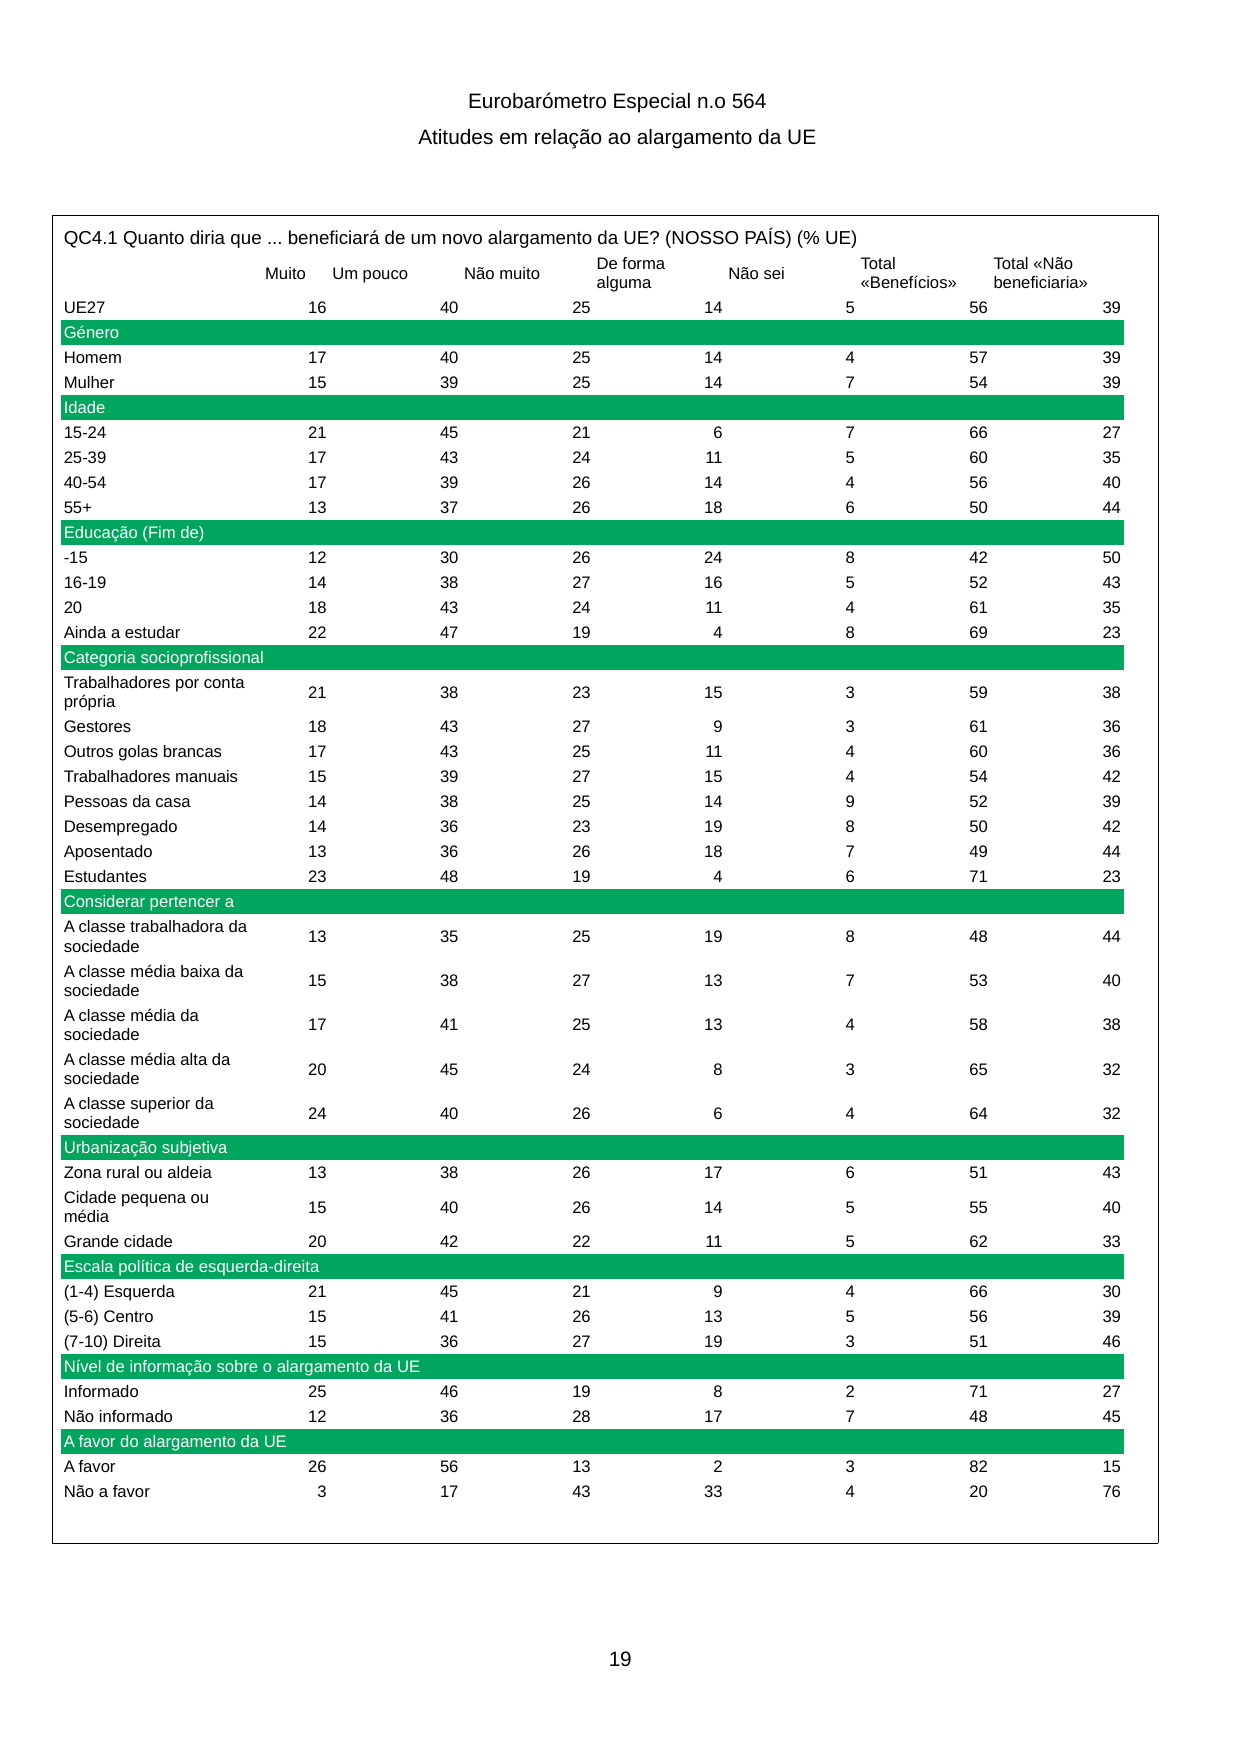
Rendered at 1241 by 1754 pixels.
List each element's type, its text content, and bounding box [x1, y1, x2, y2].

table_cell 25 [461, 295, 593, 320]
table_cell 14 [262, 789, 329, 814]
table_cell (1-4) Esquerda [61, 1279, 262, 1304]
table_cell 26 [262, 1454, 329, 1479]
table_cell Aposentado [61, 839, 262, 864]
table_cell 5 [725, 570, 857, 595]
table_cell Não a favor [61, 1479, 262, 1504]
table_cell 28 [461, 1404, 593, 1429]
table_cell 15 [262, 1329, 329, 1354]
table_cell 44 [990, 914, 1124, 958]
table_cell 37 [329, 495, 461, 520]
table_cell 44 [990, 839, 1124, 864]
table_cell A favor [61, 1454, 262, 1479]
table_cell 3 [725, 1454, 857, 1479]
table_cell 36 [329, 839, 461, 864]
table_cell 38 [990, 670, 1124, 714]
table_cell -15 [61, 545, 262, 570]
table_cell 15 [262, 764, 329, 789]
table_cell Pessoas da casa [61, 789, 262, 814]
table_cell 55+ [61, 495, 262, 520]
table_cell 2 [725, 1379, 857, 1404]
table_cell 42 [990, 814, 1124, 839]
table_cell 27 [461, 570, 593, 595]
table_cell (5-6) Centro [61, 1304, 262, 1329]
table_cell 20 [61, 595, 262, 620]
table_cell 4 [725, 595, 857, 620]
table_cell A classe média baixa da sociedade [61, 959, 262, 1003]
table_cell 53 [858, 959, 990, 1003]
table_cell Educação (Fim de) [61, 520, 990, 545]
table_cell A classe média alta da sociedade [61, 1047, 262, 1091]
table_cell Ainda a estudar [61, 620, 262, 645]
table_cell 36 [329, 1329, 461, 1354]
table_cell 38 [329, 959, 461, 1003]
table_cell 23 [461, 814, 593, 839]
table_cell 56 [329, 1454, 461, 1479]
table_cell 39 [990, 1304, 1124, 1329]
table_cell 9 [594, 714, 725, 739]
table_cell 38 [990, 1003, 1124, 1047]
table_cell 5 [725, 1229, 857, 1254]
table_cell 62 [858, 1229, 990, 1254]
table_cell 23 [990, 620, 1124, 645]
table_cell [990, 1135, 1124, 1160]
table_cell 26 [461, 545, 593, 570]
table_cell 18 [594, 839, 725, 864]
table_cell 42 [990, 764, 1124, 789]
table_cell 40-54 [61, 470, 262, 495]
table_cell 30 [990, 1279, 1124, 1304]
table_cell 40 [329, 1091, 461, 1135]
table_cell A classe trabalhadora da sociedade [61, 914, 262, 958]
table_cell 45 [329, 420, 461, 445]
table_cell 11 [594, 445, 725, 470]
table_cell 48 [858, 1404, 990, 1429]
table_cell 4 [594, 864, 725, 889]
table_cell 14 [262, 570, 329, 595]
table_cell Género [61, 320, 990, 345]
table_cell 36 [329, 814, 461, 839]
table_cell Informado [61, 1379, 262, 1404]
table_cell 51 [858, 1160, 990, 1185]
table_cell [990, 889, 1124, 914]
table_cell Estudantes [61, 864, 262, 889]
table_cell 32 [990, 1091, 1124, 1135]
table_cell 38 [329, 570, 461, 595]
table_cell 40 [990, 1185, 1124, 1229]
table_cell 24 [262, 1091, 329, 1135]
table_cell 38 [329, 670, 461, 714]
table_cell 55 [858, 1185, 990, 1229]
table_cell Idade [61, 395, 990, 420]
table_cell 7 [725, 839, 857, 864]
table_cell 21 [461, 1279, 593, 1304]
table_cell 4 [725, 1279, 857, 1304]
table_cell 15 [990, 1454, 1124, 1479]
table_cell 8 [594, 1379, 725, 1404]
table_cell 52 [858, 789, 990, 814]
table_cell 30 [329, 545, 461, 570]
table_cell 3 [725, 670, 857, 714]
table_cell 22 [262, 620, 329, 645]
table_cell 64 [858, 1091, 990, 1135]
table_cell 26 [461, 495, 593, 520]
table_cell 25 [461, 1003, 593, 1047]
table_cell 6 [594, 1091, 725, 1135]
table_cell 40 [329, 295, 461, 320]
table_cell 25 [461, 370, 593, 395]
table_cell 7 [725, 420, 857, 445]
table_cell 12 [262, 1404, 329, 1429]
table_cell 4 [725, 764, 857, 789]
table_cell 26 [461, 1091, 593, 1135]
table_cell 41 [329, 1003, 461, 1047]
table_cell 25 [461, 739, 593, 764]
table_cell 8 [725, 620, 857, 645]
table_cell 11 [594, 595, 725, 620]
table_cell 13 [262, 1160, 329, 1185]
table_cell Outros golas brancas [61, 739, 262, 764]
table_cell 47 [329, 620, 461, 645]
table_cell Total «Não beneficiaria» [990, 251, 1124, 295]
table_cell 69 [858, 620, 990, 645]
table_cell 20 [262, 1047, 329, 1091]
table_cell 18 [262, 595, 329, 620]
table_cell 45 [990, 1404, 1124, 1429]
table_cell 51 [858, 1329, 990, 1354]
table_cell 22 [461, 1229, 593, 1254]
table_cell 21 [262, 420, 329, 445]
table_cell Zona rural ou aldeia [61, 1160, 262, 1185]
table_cell Um pouco [329, 251, 461, 295]
table_cell 5 [725, 295, 857, 320]
table_cell 6 [725, 1160, 857, 1185]
table_cell 13 [594, 1304, 725, 1329]
table_cell 14 [594, 789, 725, 814]
table_cell 13 [262, 914, 329, 958]
table_cell 40 [329, 345, 461, 370]
table_cell 17 [594, 1160, 725, 1185]
table_cell 9 [725, 789, 857, 814]
table_cell 26 [461, 470, 593, 495]
table_cell 16 [594, 570, 725, 595]
table_cell 8 [594, 1047, 725, 1091]
table_cell [990, 395, 1124, 420]
table_cell 76 [990, 1479, 1124, 1504]
table_cell [990, 1254, 1124, 1279]
table_cell 65 [858, 1047, 990, 1091]
table_cell 32 [990, 1047, 1124, 1091]
table_cell 59 [858, 670, 990, 714]
table_cell 15-24 [61, 420, 262, 445]
table_cell Desempregado [61, 814, 262, 839]
table_header QC4.1 Quanto diria que ... beneficiará de um novo alargamento da UE? (NOSSO PAÍS) (% UE) [61, 224, 1124, 251]
table_cell [61, 251, 262, 295]
table_cell Escala política de esquerda-direita [61, 1254, 990, 1279]
table_cell 17 [594, 1404, 725, 1429]
table_cell 25 [461, 345, 593, 370]
table_cell 21 [262, 670, 329, 714]
table_cell 50 [858, 495, 990, 520]
table_cell 13 [262, 839, 329, 864]
table_cell Urbanização subjetiva [61, 1135, 990, 1160]
table_cell 11 [594, 1229, 725, 1254]
table_cell 27 [461, 959, 593, 1003]
table_cell 13 [262, 495, 329, 520]
table_cell 27 [990, 420, 1124, 445]
table_cell 23 [461, 670, 593, 714]
table_cell 25 [461, 914, 593, 958]
table_cell Trabalhadores por conta própria [61, 670, 262, 714]
table_cell 5 [725, 1304, 857, 1329]
table_cell 23 [262, 864, 329, 889]
table_cell 4 [725, 739, 857, 764]
table_cell 71 [858, 1379, 990, 1404]
table_cell 24 [461, 445, 593, 470]
table_cell 4 [725, 1091, 857, 1135]
table_cell 56 [858, 1304, 990, 1329]
table_cell 4 [725, 470, 857, 495]
table_cell 45 [329, 1047, 461, 1091]
table_cell 61 [858, 714, 990, 739]
table_cell 25 [461, 789, 593, 814]
table_cell 15 [262, 959, 329, 1003]
table_cell 27 [461, 714, 593, 739]
table_cell 39 [990, 789, 1124, 814]
table_cell 57 [858, 345, 990, 370]
table_cell 71 [858, 864, 990, 889]
table_cell 36 [990, 714, 1124, 739]
table_cell 82 [858, 1454, 990, 1479]
table_cell 11 [594, 739, 725, 764]
table_cell 52 [858, 570, 990, 595]
table_cell [990, 520, 1124, 545]
table_cell 19 [594, 814, 725, 839]
table_cell 43 [461, 1479, 593, 1504]
table_cell 39 [329, 470, 461, 495]
table_cell Nível de informação sobre o alargamento da UE [61, 1354, 990, 1379]
table_cell 23 [990, 864, 1124, 889]
table_cell 7 [725, 959, 857, 1003]
table_cell 56 [858, 295, 990, 320]
table_cell 6 [725, 495, 857, 520]
table_cell 17 [262, 445, 329, 470]
table_cell 35 [990, 595, 1124, 620]
table_cell 39 [329, 370, 461, 395]
table_cell Mulher [61, 370, 262, 395]
table_cell 43 [329, 595, 461, 620]
table_cell Muito [262, 251, 329, 295]
table_cell 14 [594, 295, 725, 320]
table_cell [990, 320, 1124, 345]
table_cell 21 [262, 1279, 329, 1304]
table_cell 14 [594, 370, 725, 395]
table_cell 15 [594, 670, 725, 714]
table_cell 4 [725, 1003, 857, 1047]
table_cell 44 [990, 495, 1124, 520]
table_cell 3 [725, 1329, 857, 1354]
table_cell 20 [858, 1479, 990, 1504]
table_cell De forma alguma [594, 251, 725, 295]
table_cell 58 [858, 1003, 990, 1047]
table_cell 45 [329, 1279, 461, 1304]
table_cell 48 [858, 914, 990, 958]
table_cell 39 [990, 345, 1124, 370]
table_cell 19 [461, 864, 593, 889]
table_cell 7 [725, 370, 857, 395]
table_cell 35 [990, 445, 1124, 470]
table_cell 35 [329, 914, 461, 958]
table_cell 7 [725, 1404, 857, 1429]
table_cell A favor do alargamento da UE [61, 1429, 1124, 1454]
table_cell 25-39 [61, 445, 262, 470]
table_cell 24 [461, 1047, 593, 1091]
table_cell A classe superior da sociedade [61, 1091, 262, 1135]
table_cell 14 [594, 345, 725, 370]
table_cell 42 [329, 1229, 461, 1254]
table_cell 19 [461, 620, 593, 645]
table_cell 43 [329, 714, 461, 739]
table_cell 40 [990, 959, 1124, 1003]
table_cell 33 [594, 1479, 725, 1504]
table_cell Homem [61, 345, 262, 370]
table_cell 39 [990, 370, 1124, 395]
table_cell 36 [990, 739, 1124, 764]
table_cell 60 [858, 445, 990, 470]
table_cell 13 [594, 959, 725, 1003]
table_cell 60 [858, 739, 990, 764]
table_cell 8 [725, 814, 857, 839]
table_cell [990, 1354, 1124, 1379]
table_cell Não muito [461, 251, 593, 295]
table_cell 15 [262, 370, 329, 395]
table_cell 43 [990, 1160, 1124, 1185]
table_cell 61 [858, 595, 990, 620]
table_cell 43 [329, 445, 461, 470]
table_cell 14 [594, 470, 725, 495]
table_cell 50 [858, 814, 990, 839]
table_cell 15 [594, 764, 725, 789]
table_cell 41 [329, 1304, 461, 1329]
table_cell A classe média da sociedade [61, 1003, 262, 1047]
table_cell 43 [329, 739, 461, 764]
table_cell 39 [329, 764, 461, 789]
table_cell 24 [461, 595, 593, 620]
table_cell 48 [329, 864, 461, 889]
table_cell 5 [725, 1185, 857, 1229]
table_cell Categoria socioprofissional [61, 645, 990, 670]
table_cell 12 [262, 545, 329, 570]
table_cell 14 [594, 1185, 725, 1229]
table_cell 17 [262, 345, 329, 370]
table_cell 2 [594, 1454, 725, 1479]
table_cell 33 [990, 1229, 1124, 1254]
table_cell 15 [262, 1304, 329, 1329]
table_cell Não sei [725, 251, 857, 295]
table_cell 25 [262, 1379, 329, 1404]
table_cell Trabalhadores manuais [61, 764, 262, 789]
table_cell 8 [725, 545, 857, 570]
table_cell 17 [262, 470, 329, 495]
table_cell 20 [262, 1229, 329, 1254]
table_cell 4 [594, 620, 725, 645]
table_cell 27 [461, 1329, 593, 1354]
table_cell 26 [461, 1160, 593, 1185]
table_cell 66 [858, 420, 990, 445]
table_cell (7-10) Direita [61, 1329, 262, 1354]
table_cell 6 [594, 420, 725, 445]
table_cell 46 [990, 1329, 1124, 1354]
table_cell 38 [329, 1160, 461, 1185]
table_cell Considerar pertencer a [61, 889, 990, 914]
table_cell 19 [594, 914, 725, 958]
table_cell 9 [594, 1279, 725, 1304]
table_cell 36 [329, 1404, 461, 1429]
table_cell 16 [262, 295, 329, 320]
table_cell Grande cidade [61, 1229, 262, 1254]
table_cell 18 [262, 714, 329, 739]
table_cell 40 [329, 1185, 461, 1229]
table_cell 49 [858, 839, 990, 864]
table_cell 8 [725, 914, 857, 958]
table_cell UE27 [61, 295, 262, 320]
table_cell 26 [461, 1304, 593, 1329]
table_cell 16-19 [61, 570, 262, 595]
table_cell 21 [461, 420, 593, 445]
table_cell 3 [725, 714, 857, 739]
table_cell 17 [262, 739, 329, 764]
table_cell 26 [461, 839, 593, 864]
table_cell 24 [594, 545, 725, 570]
table_cell 19 [594, 1329, 725, 1354]
table_cell 27 [990, 1379, 1124, 1404]
table_cell 17 [262, 1003, 329, 1047]
table_cell Gestores [61, 714, 262, 739]
table_cell 26 [461, 1185, 593, 1229]
table_cell 4 [725, 345, 857, 370]
table_cell 27 [461, 764, 593, 789]
table_cell [990, 645, 1124, 670]
table_cell 38 [329, 789, 461, 814]
table_cell 39 [990, 295, 1124, 320]
table_cell Cidade pequena ou média [61, 1185, 262, 1229]
table_cell 54 [858, 764, 990, 789]
table_cell 19 [461, 1379, 593, 1404]
table_cell 56 [858, 470, 990, 495]
table_cell 18 [594, 495, 725, 520]
table_cell 6 [725, 864, 857, 889]
table_cell 4 [725, 1479, 857, 1504]
table_cell 13 [461, 1454, 593, 1479]
table_cell 17 [329, 1479, 461, 1504]
table_cell 5 [725, 445, 857, 470]
table_cell Não informado [61, 1404, 262, 1429]
table_cell 66 [858, 1279, 990, 1304]
table_cell 54 [858, 370, 990, 395]
table_cell 43 [990, 570, 1124, 595]
table_cell 13 [594, 1003, 725, 1047]
table_cell Total «Benefícios» [858, 251, 990, 295]
table_cell 46 [329, 1379, 461, 1404]
table_cell 40 [990, 470, 1124, 495]
table_cell 3 [725, 1047, 857, 1091]
table_cell 3 [262, 1479, 329, 1504]
table_cell 15 [262, 1185, 329, 1229]
table_cell 50 [990, 545, 1124, 570]
table_cell 42 [858, 545, 990, 570]
table_cell 14 [262, 814, 329, 839]
